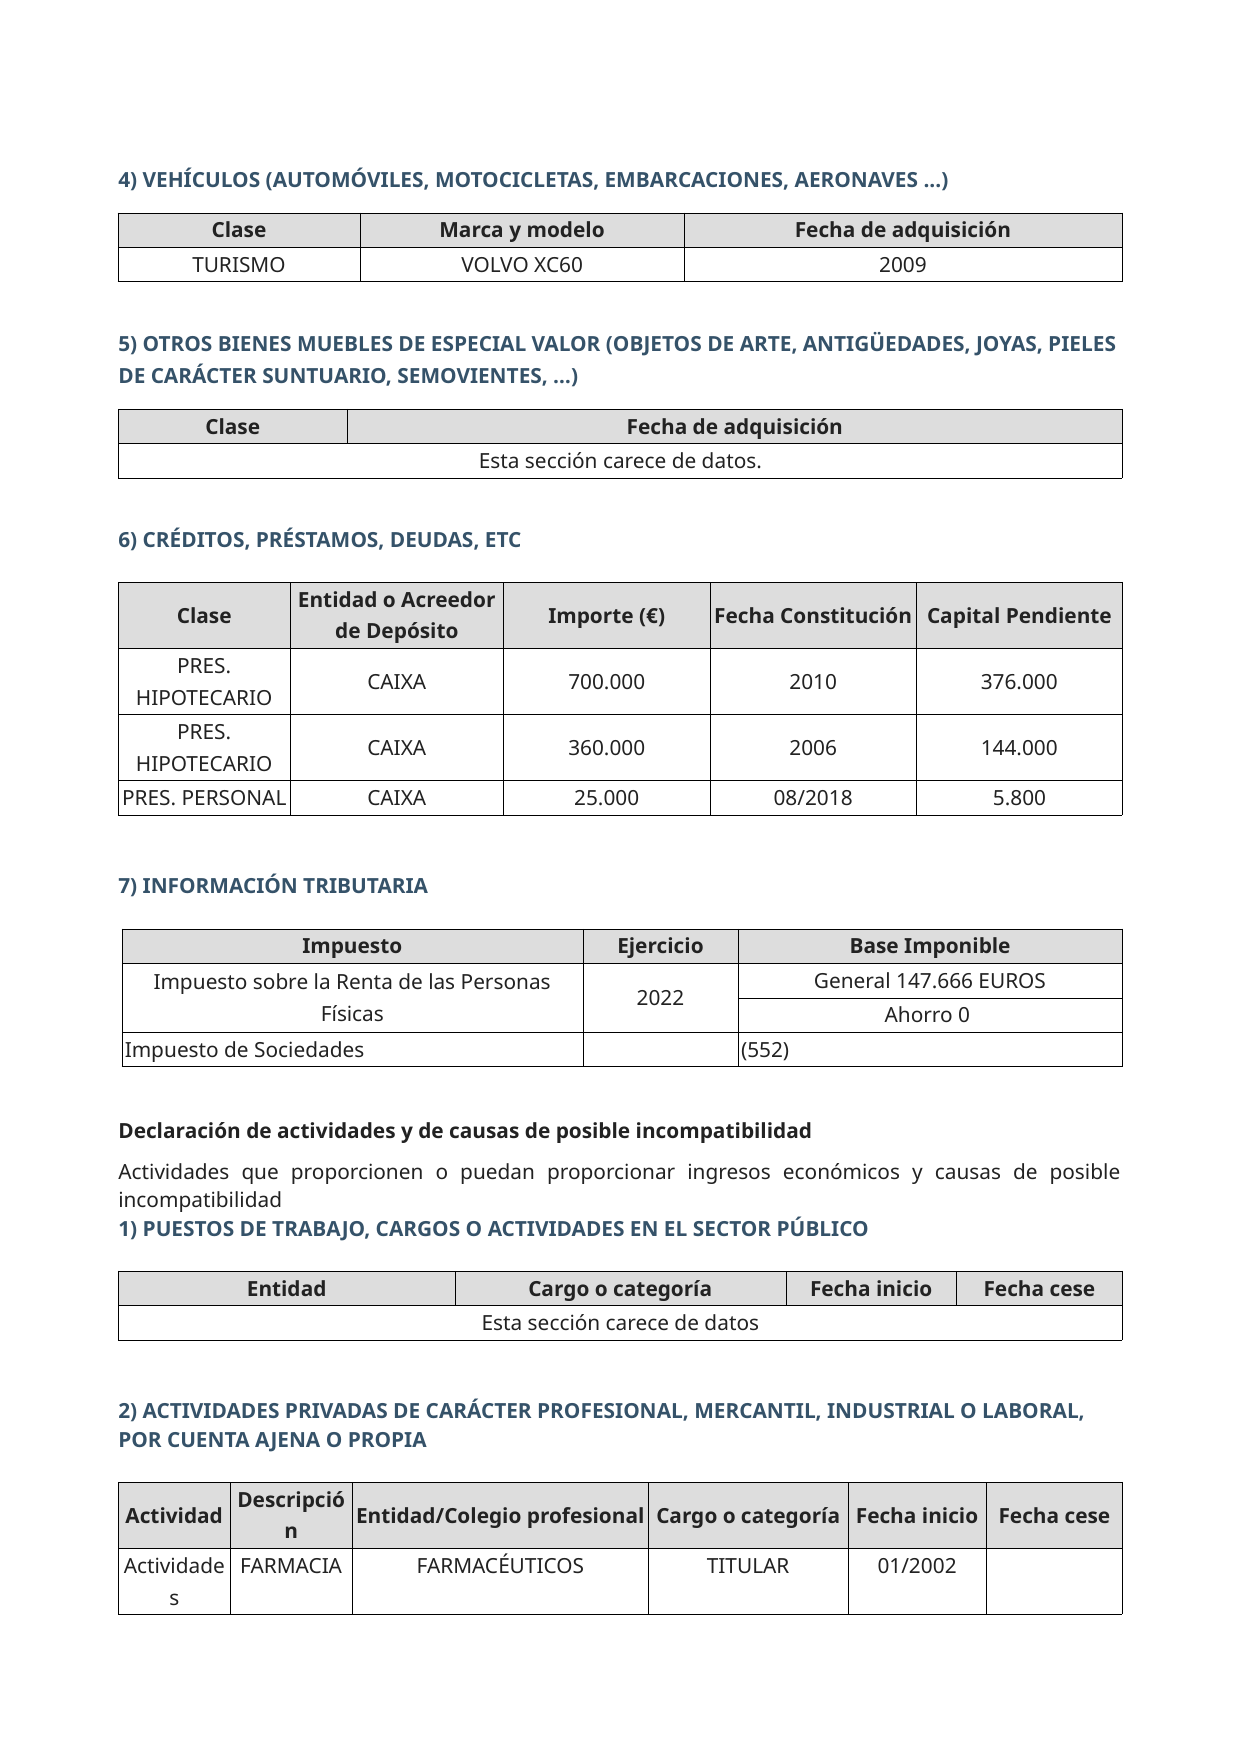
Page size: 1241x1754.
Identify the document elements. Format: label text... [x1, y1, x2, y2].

text 5) OTROS BIENES MUEBLES DE ESPECIAL VALOR (OBJETOS DE ARTE, ANTIGÜEDADES, JOYAS, PIELES DE CARÁCTER SUNTUARIO, SEMOVIENTES, …) [118, 329, 1122, 390]
table_cell 376.000 [917, 649, 1122, 714]
table_header Capital Pendiente [917, 583, 1122, 648]
table_header Descripción [231, 1483, 352, 1548]
table_header Entidad [119, 1272, 455, 1305]
table_cell Esta sección carece de datos [119, 1306, 1122, 1339]
table_header Fecha cese [987, 1483, 1122, 1548]
table_cell PRES. HIPOTECARIO [119, 649, 290, 714]
table_cell CAIXA [291, 715, 503, 780]
table_header Cargo o categoría [649, 1483, 848, 1548]
table_header Impuesto [123, 930, 583, 963]
table_cell [584, 1033, 738, 1066]
table_header Ejercicio [584, 930, 738, 963]
text 1) PUESTOS DE TRABAJO, CARGOS O ACTIVIDADES EN EL SECTOR PÚBLICO [118, 1214, 1122, 1242]
table_header Fecha de adquisición [348, 410, 1122, 443]
table_cell (552) [739, 1033, 1122, 1066]
table_cell General 147.666 EUROS [739, 964, 1122, 997]
table_header Base Imponible [739, 930, 1122, 963]
table_cell 2009 [685, 248, 1122, 281]
table_cell VOLVO XC60 [361, 248, 684, 281]
subtitle Declaración de actividades y de causas de posible incompatibilidad [118, 1116, 1122, 1144]
table_cell TURISMO [119, 248, 360, 281]
table_header Fecha de adquisición [685, 214, 1122, 247]
table_cell PRES. HIPOTECARIO [119, 715, 290, 780]
table_header Importe (€) [504, 583, 710, 648]
text 4) VEHÍCULOS (AUTOMÓVILES, MOTOCICLETAS, EMBARCACIONES, AERONAVES ...) [118, 165, 1122, 194]
table_cell 01/2002 [849, 1549, 986, 1614]
table_cell CAIXA [291, 781, 503, 814]
table_cell 2022 [584, 964, 738, 1032]
table_header Entidad o Acreedor de Depósito [291, 583, 503, 648]
table_cell FARMACÉUTICOS [353, 1549, 648, 1614]
table_cell FARMACIA [231, 1549, 352, 1614]
table_cell TITULAR [649, 1549, 848, 1614]
table_header Fecha inicio [849, 1483, 986, 1548]
table_header Fecha Constitución [711, 583, 916, 648]
table_cell 08/2018 [711, 781, 916, 814]
table_cell 144.000 [917, 715, 1122, 780]
table_cell Ahorro 0 [739, 999, 1122, 1032]
table_header Fecha cese [957, 1272, 1122, 1305]
table_header Clase [119, 410, 347, 443]
table_cell 700.000 [504, 649, 710, 714]
table_cell Impuesto de Sociedades [123, 1033, 583, 1066]
table_header Marca y modelo [361, 214, 684, 247]
table_cell Actividades [119, 1549, 230, 1614]
text 7) INFORMACIÓN TRIBUTARIA [118, 872, 1122, 900]
table_cell Impuesto sobre la Renta de las Personas Físicas [123, 964, 583, 1032]
table_cell 360.000 [504, 715, 710, 780]
text 2) ACTIVIDADES PRIVADAS DE CARÁCTER PROFESIONAL, MERCANTIL, INDUSTRIAL O LABORAL, POR CUENTA AJENA O PROPIA [118, 1397, 1122, 1453]
table_cell 25.000 [504, 781, 710, 814]
table_cell CAIXA [291, 649, 503, 714]
table_header Entidad/Colegio profesional [353, 1483, 648, 1548]
table_cell Esta sección carece de datos. [119, 444, 1122, 478]
text 6) CRÉDITOS, PRÉSTAMOS, DEUDAS, ETC [118, 525, 1122, 553]
table_header Clase [119, 583, 290, 648]
table_cell [987, 1549, 1122, 1614]
table_cell 5.800 [917, 781, 1122, 814]
table_header Cargo o categoría [456, 1272, 786, 1305]
table_cell 2006 [711, 715, 916, 780]
table_cell 2010 [711, 649, 916, 714]
text Actividades que proporcionen o puedan proporcionar ingresos económicos y causas de posible incompatibilidad [118, 1157, 1122, 1214]
table_header Actividad [119, 1483, 230, 1548]
table_cell PRES. PERSONAL [119, 781, 290, 814]
table_header Fecha inicio [787, 1272, 956, 1305]
table_header Clase [119, 214, 360, 247]
